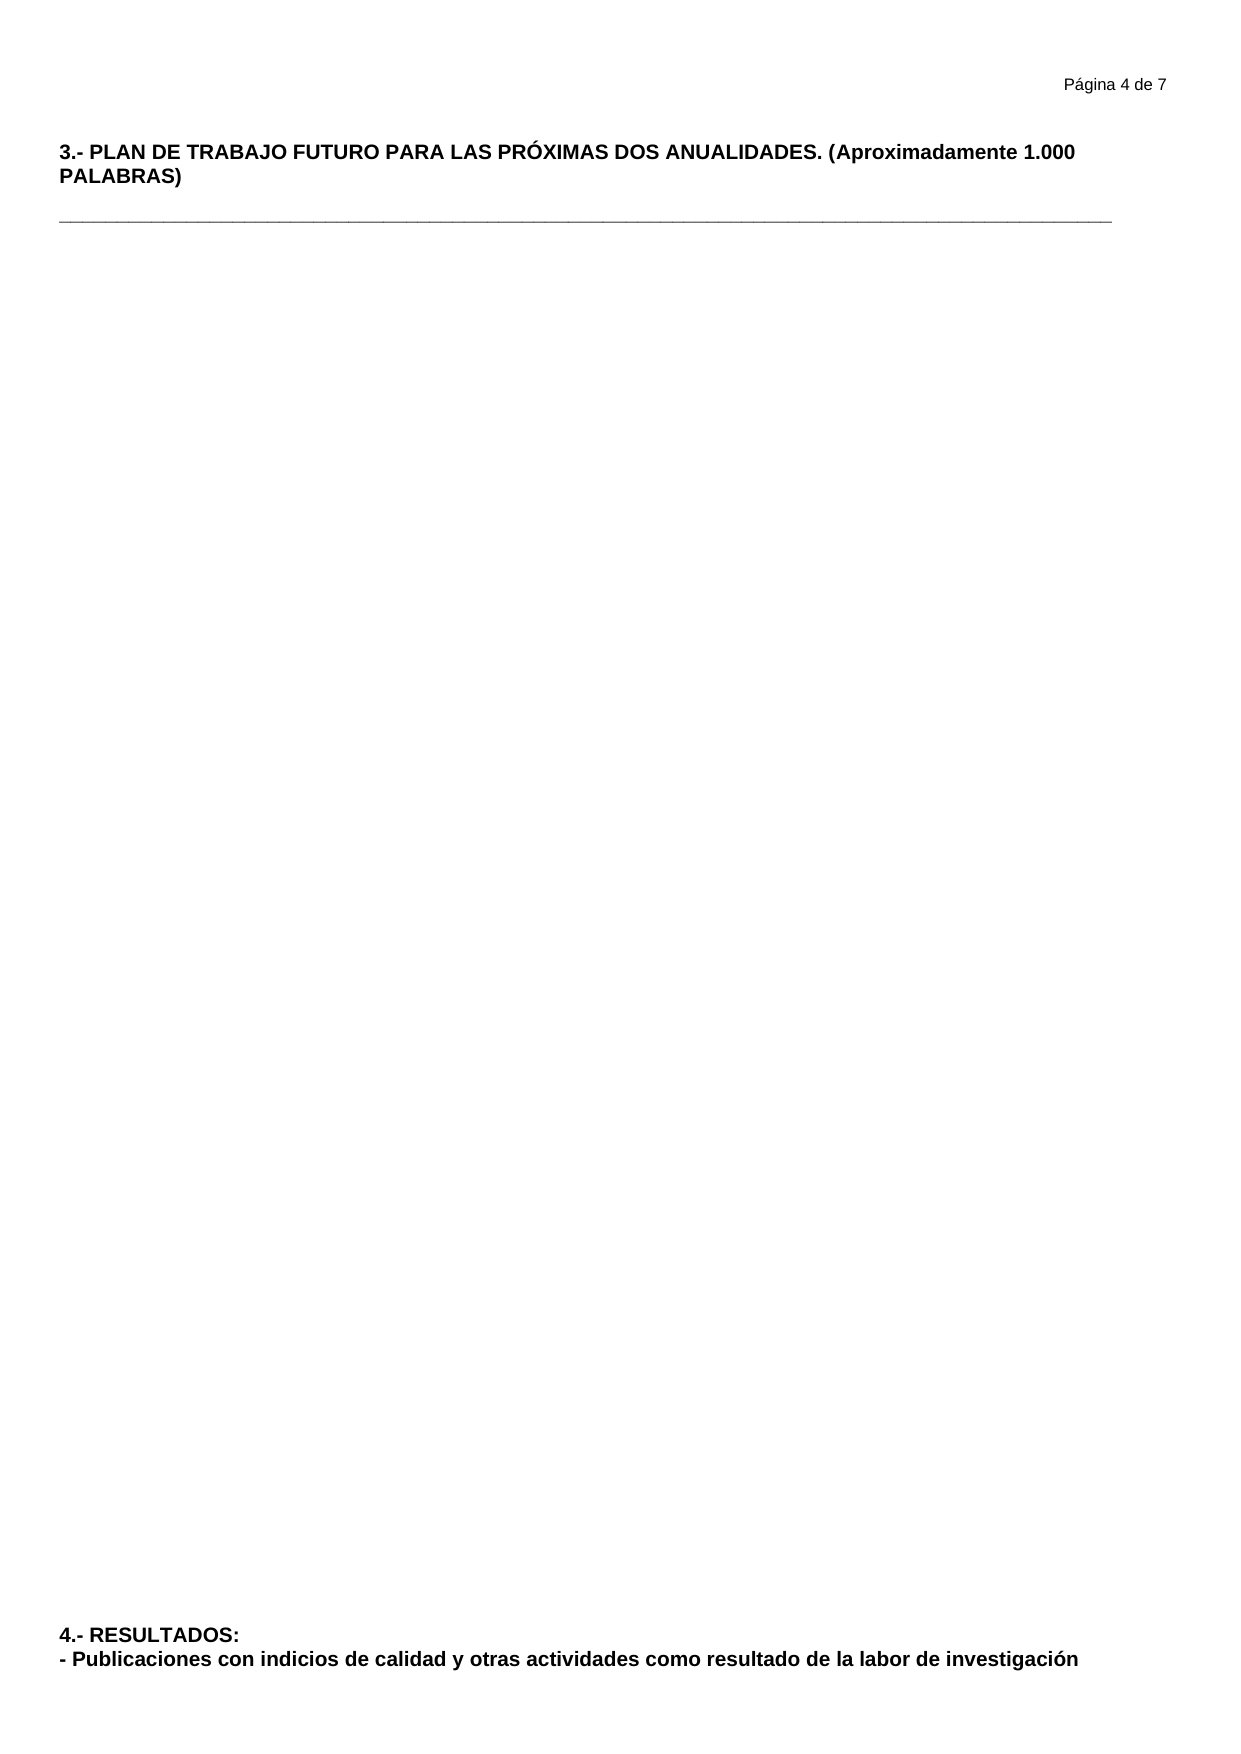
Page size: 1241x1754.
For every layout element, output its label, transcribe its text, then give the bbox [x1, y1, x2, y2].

text - Publicaciones con indicios de calidad y otras actividades como resultado de la labor de investigación [59, 1646, 1167, 1670]
text ___________________________________________________________________________________________ [59, 201, 1167, 224]
text 3.- Plan de trabajo futuro para las próximas dos anualidades. (Aproximadamente 1.000 palabras) [59, 140, 1167, 188]
text 4.- RESULTADOS: [59, 1622, 1167, 1646]
